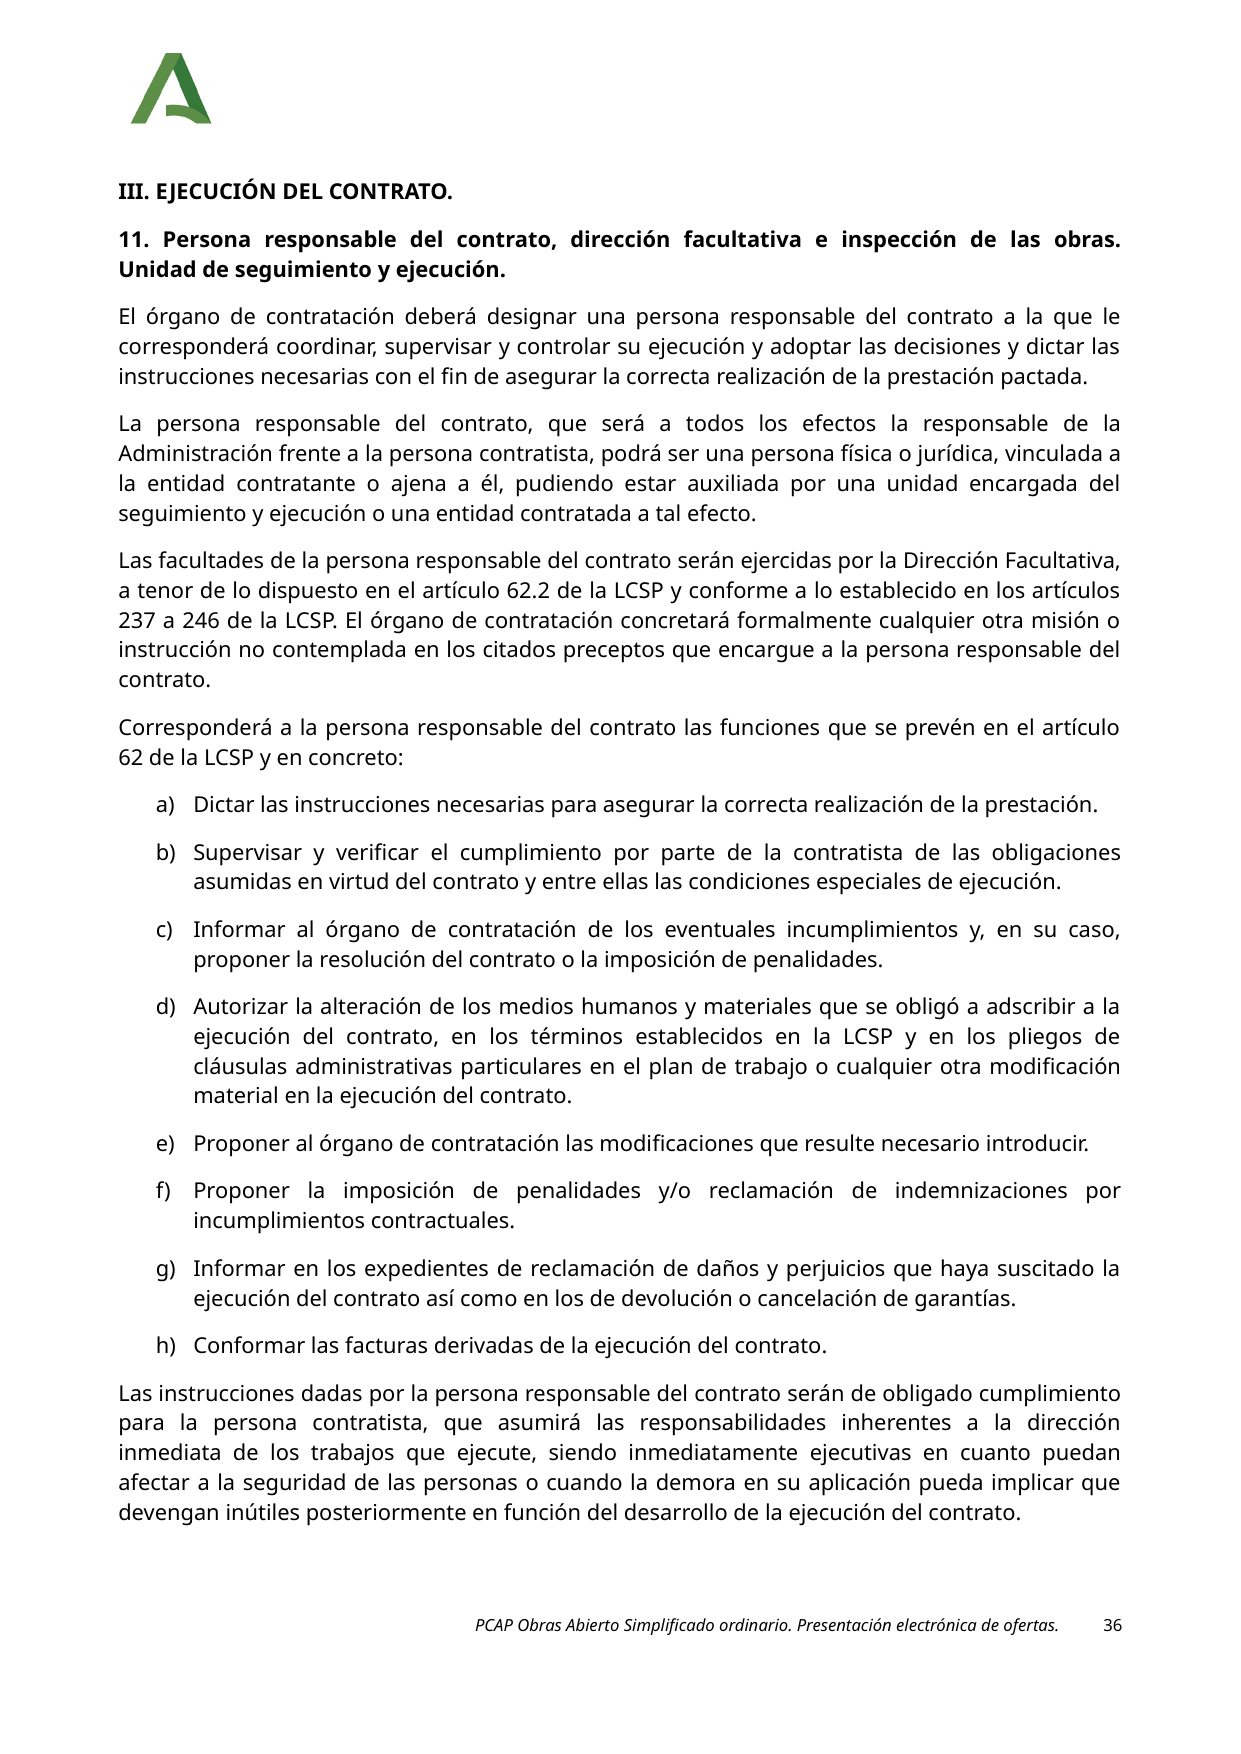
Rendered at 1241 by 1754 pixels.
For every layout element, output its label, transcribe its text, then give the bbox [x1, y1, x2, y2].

list Proponer la imposición de penalidades y/o reclamación de indemnizaciones por incumplimientos contractuales. [156, 1176, 1122, 1235]
picture [127, 48, 216, 128]
list Proponer al órgano de contratación las modificaciones que resulte necesario introducir. [156, 1128, 1122, 1158]
list Dictar las instrucciones necesarias para asegurar la correcta realización de la prestación. [156, 789, 1122, 819]
text Las facultades de la persona responsable del contrato serán ejercidas por la Dirección Facultativa, a tenor de lo dispuesto en el artículo 62.2 de la LCSP y conforme a lo establecido en los artículos 237 a 246 de la LCSP. El órgano de contratación concretará formalmente cualquier otra misión o instrucción no contemplada en los citados preceptos que encargue a la persona responsable del contrato. [118, 545, 1122, 694]
list Conformar las facturas derivadas de la ejecución del contrato. [156, 1330, 1122, 1360]
list Informar en los expedientes de reclamación de daños y perjuicios que haya suscitado la ejecución del contrato así como en los de devolución o cancelación de garantías. [156, 1253, 1122, 1312]
text Corresponderá a la persona responsable del contrato las funciones que se prevén en el artículo 62 de la LCSP y en concreto: [118, 712, 1122, 771]
list Informar al órgano de contratación de los eventuales incumplimientos y, en su caso, proponer la resolución del contrato o la imposición de penalidades. [156, 914, 1122, 973]
subtitle III. EJECUCIÓN DEL CONTRATO. [118, 176, 1122, 206]
text El órgano de contratación deberá designar una persona responsable del contrato a la que le corresponderá coordinar, supervisar y controlar su ejecución y adoptar las decisiones y dictar las instrucciones necesarias con el fin de asegurar la correcta realización de la prestación pactada. [118, 301, 1122, 391]
subtitle 11. Persona responsable del contrato, dirección facultativa e inspección de las obras. Unidad de seguimiento y ejecución. [118, 224, 1122, 283]
text La persona responsable del contrato, que será a todos los efectos la responsable de la Administración frente a la persona contratista, podrá ser una persona física o jurídica, vinculada a la entidad contratante o ajena a él, pudiendo estar auxiliada por una unidad encargada del seguimiento y ejecución o una entidad contratada a tal efecto. [118, 408, 1122, 527]
list Supervisar y verificar el cumplimiento por parte de la contratista de las obligaciones asumidas en virtud del contrato y entre ellas las condiciones especiales de ejecución. [156, 837, 1122, 896]
list Autorizar la alteración de los medios humanos y materiales que se obligó a adscribir a la ejecución del contrato, en los términos establecidos en la LCSP y en los pliegos de cláusulas administrativas particulares en el plan de trabajo o cualquier otra modificación material en la ejecución del contrato. [156, 991, 1122, 1110]
text Las instrucciones dadas por la persona responsable del contrato serán de obligado cumplimiento para la persona contratista, que asumirá las responsabilidades inherentes a la dirección inmediata de los trabajos que ejecute, siendo inmediatamente ejecutivas en cuanto puedan afectar a la seguridad de las personas o cuando la demora en su aplicación pueda implicar que devengan inútiles posteriormente en función del desarrollo de la ejecución del contrato. [118, 1378, 1122, 1527]
